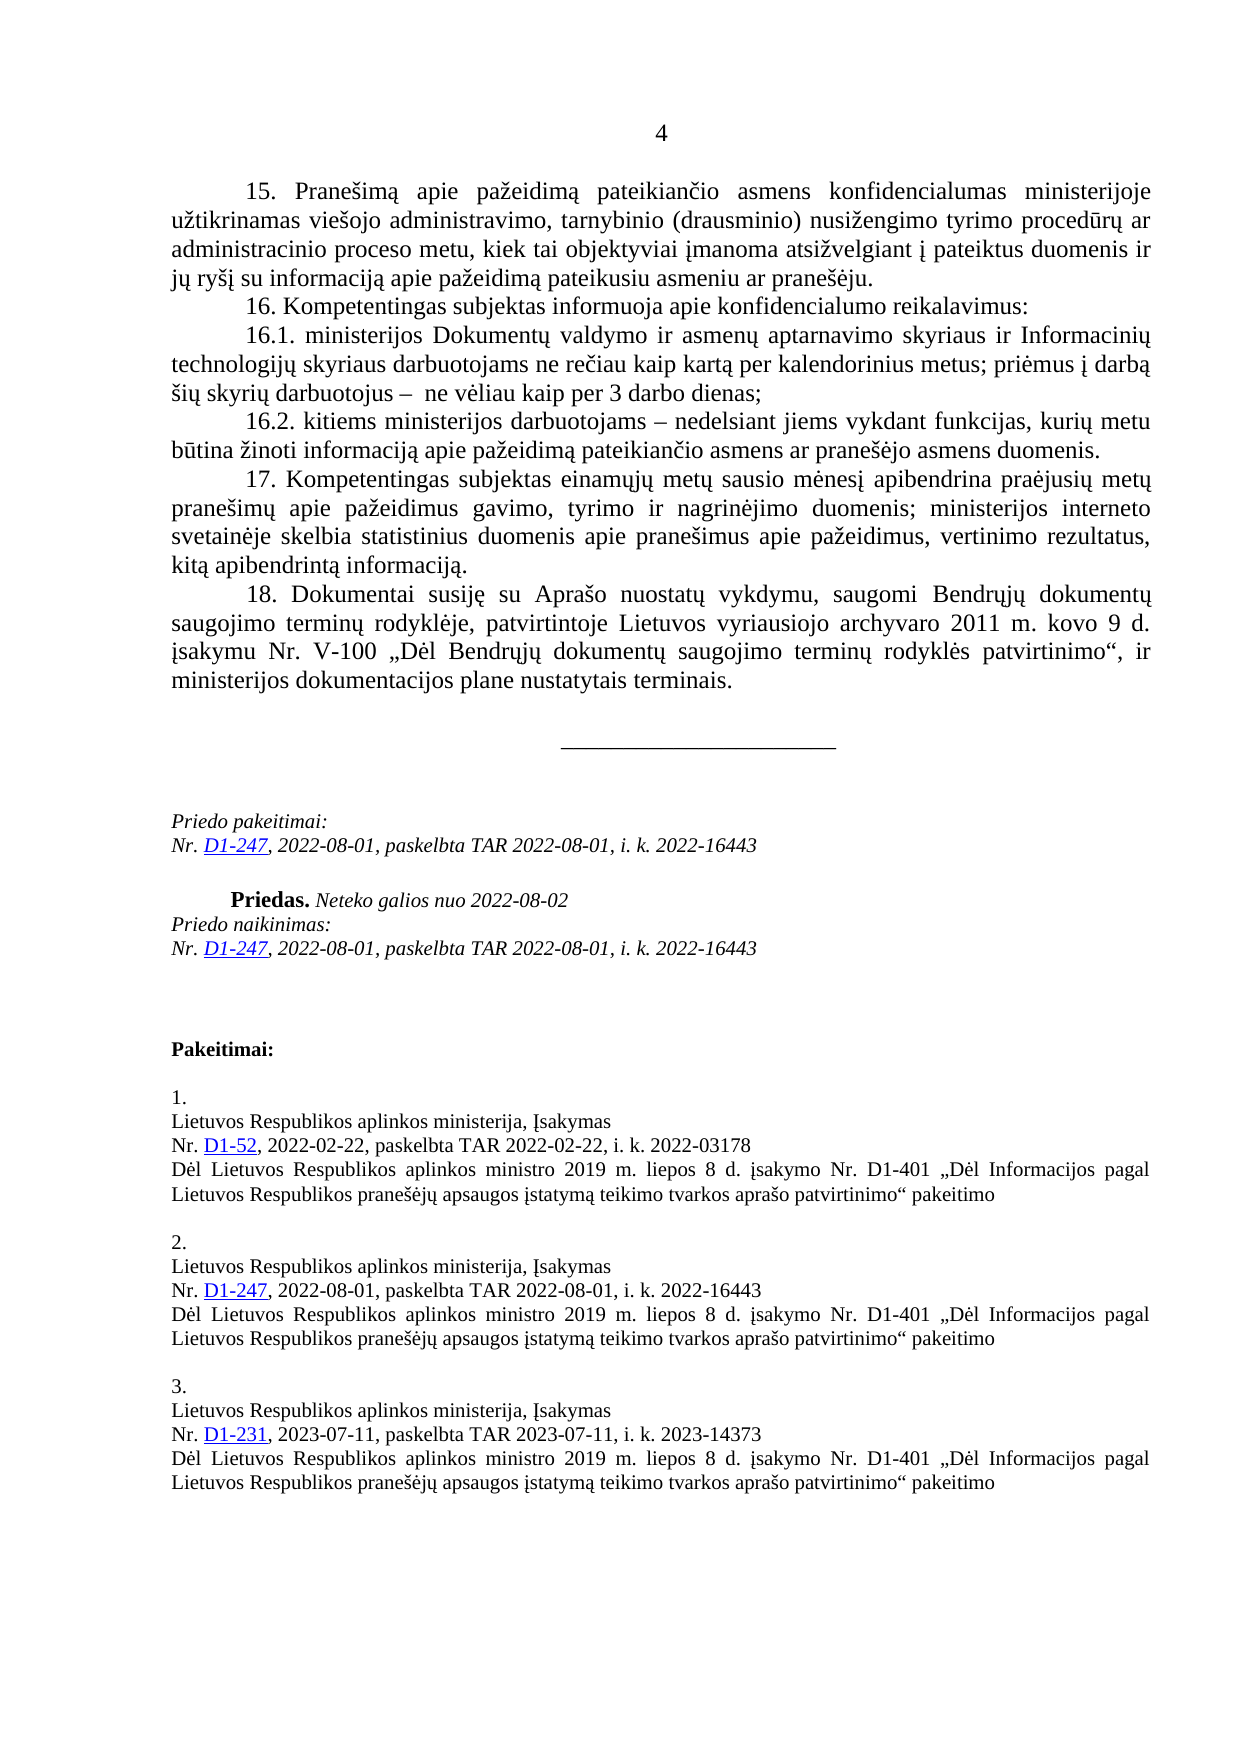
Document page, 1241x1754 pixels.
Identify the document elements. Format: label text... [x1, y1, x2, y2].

text Nr. D1-247, 2022-08-01, paskelbta TAR 2022-08-01, i. k. 2022-16443 [171, 833, 1152, 857]
text 16.1. ministerijos Dokumentų valdymo ir asmenų aptarnavimo skyriaus ir Informacinių technologijų skyriaus darbuotojams ne rečiau kaip kartą per kalendorinius metus; priėmus į darbą šių skyrių darbuotojus – ne vėliau kaip per 3 darbo dienas; [171, 320, 1152, 406]
text Lietuvos Respublikos aplinkos ministerija, Įsakymas [171, 1254, 1152, 1278]
text Nr. D1-247, 2022-08-01, paskelbta TAR 2022-08-01, i. k. 2022-16443 [171, 936, 1152, 960]
text Lietuvos Respublikos aplinkos ministerija, Įsakymas [171, 1109, 1152, 1133]
text ______________________ [171, 723, 1152, 751]
text Priedo naikinimas: [171, 912, 1152, 936]
text Dėl Lietuvos Respublikos aplinkos ministro 2019 m. liepos 8 d. įsakymo Nr. D1-401 „Dėl Informacijos pagal Lietuvos Respublikos pranešėjų apsaugos įstatymą teikimo tvarkos aprašo patvirtinimo“ pakeitimo [171, 1302, 1152, 1350]
text Priedo pakeitimai: [171, 809, 1152, 833]
text 16.2. kitiems ministerijos darbuotojams – nedelsiant jiems vykdant funkcijas, kurių metu būtina žinoti informaciją apie pažeidimą pateikiančio asmens ar pranešėjo asmens duomenis. [171, 406, 1152, 464]
text Dėl Lietuvos Respublikos aplinkos ministro 2019 m. liepos 8 d. įsakymo Nr. D1-401 „Dėl Informacijos pagal Lietuvos Respublikos pranešėjų apsaugos įstatymą teikimo tvarkos aprašo patvirtinimo“ pakeitimo [171, 1446, 1152, 1494]
text 17. Kompetentingas subjektas einamųjų metų sausio mėnesį apibendrina praėjusių metų pranešimų apie pažeidimus gavimo, tyrimo ir nagrinėjimo duomenis; ministerijos interneto svetainėje skelbia statistinius duomenis apie pranešimus apie pažeidimus, vertinimo rezultatus, kitą apibendrintą informaciją. [171, 464, 1152, 579]
text Nr. D1-52, 2022-02-22, paskelbta TAR 2022-02-22, i. k. 2022-03178 [171, 1133, 1152, 1157]
text Pakeitimai: [171, 1037, 1152, 1061]
text 3. [171, 1374, 1152, 1398]
text Dėl Lietuvos Respublikos aplinkos ministro 2019 m. liepos 8 d. įsakymo Nr. D1-401 „Dėl Informacijos pagal Lietuvos Respublikos pranešėjų apsaugos įstatymą teikimo tvarkos aprašo patvirtinimo“ pakeitimo [171, 1157, 1152, 1206]
text Priedas. Neteko galios nuo 2022-08-02 [171, 886, 1152, 912]
text Nr. D1-247, 2022-08-01, paskelbta TAR 2022-08-01, i. k. 2022-16443 [171, 1278, 1152, 1302]
text 2. [171, 1229, 1152, 1254]
text 1. [171, 1085, 1152, 1109]
text 15. Pranešimą apie pažeidimą pateikiančio asmens konfidencialumas ministerijoje užtikrinamas viešojo administravimo, tarnybinio (drausminio) nusižengimo tyrimo procedūrų ar administracinio proceso metu, kiek tai objektyviai įmanoma atsižvelgiant į pateiktus duomenis ir jų ryšį su informaciją apie pažeidimą pateikusiu asmeniu ar pranešėju. [171, 176, 1152, 291]
text 16. Kompetentingas subjektas informuoja apie konfidencialumo reikalavimus: [171, 291, 1152, 320]
text Lietuvos Respublikos aplinkos ministerija, Įsakymas [171, 1398, 1152, 1422]
text Nr. D1-231, 2023-07-11, paskelbta TAR 2023-07-11, i. k. 2023-14373 [171, 1422, 1152, 1446]
text 18. Dokumentai susiję su Aprašo nuostatų vykdymu, saugomi Bendrųjų dokumentų saugojimo terminų rodyklėje, patvirtintoje Lietuvos vyriausiojo archyvaro 2011 m. kovo 9 d. įsakymu Nr. V-100 „Dėl Bendrųjų dokumentų saugojimo terminų rodyklės patvirtinimo“, ir ministerijos dokumentacijos plane nustatytais terminais. [171, 579, 1152, 694]
